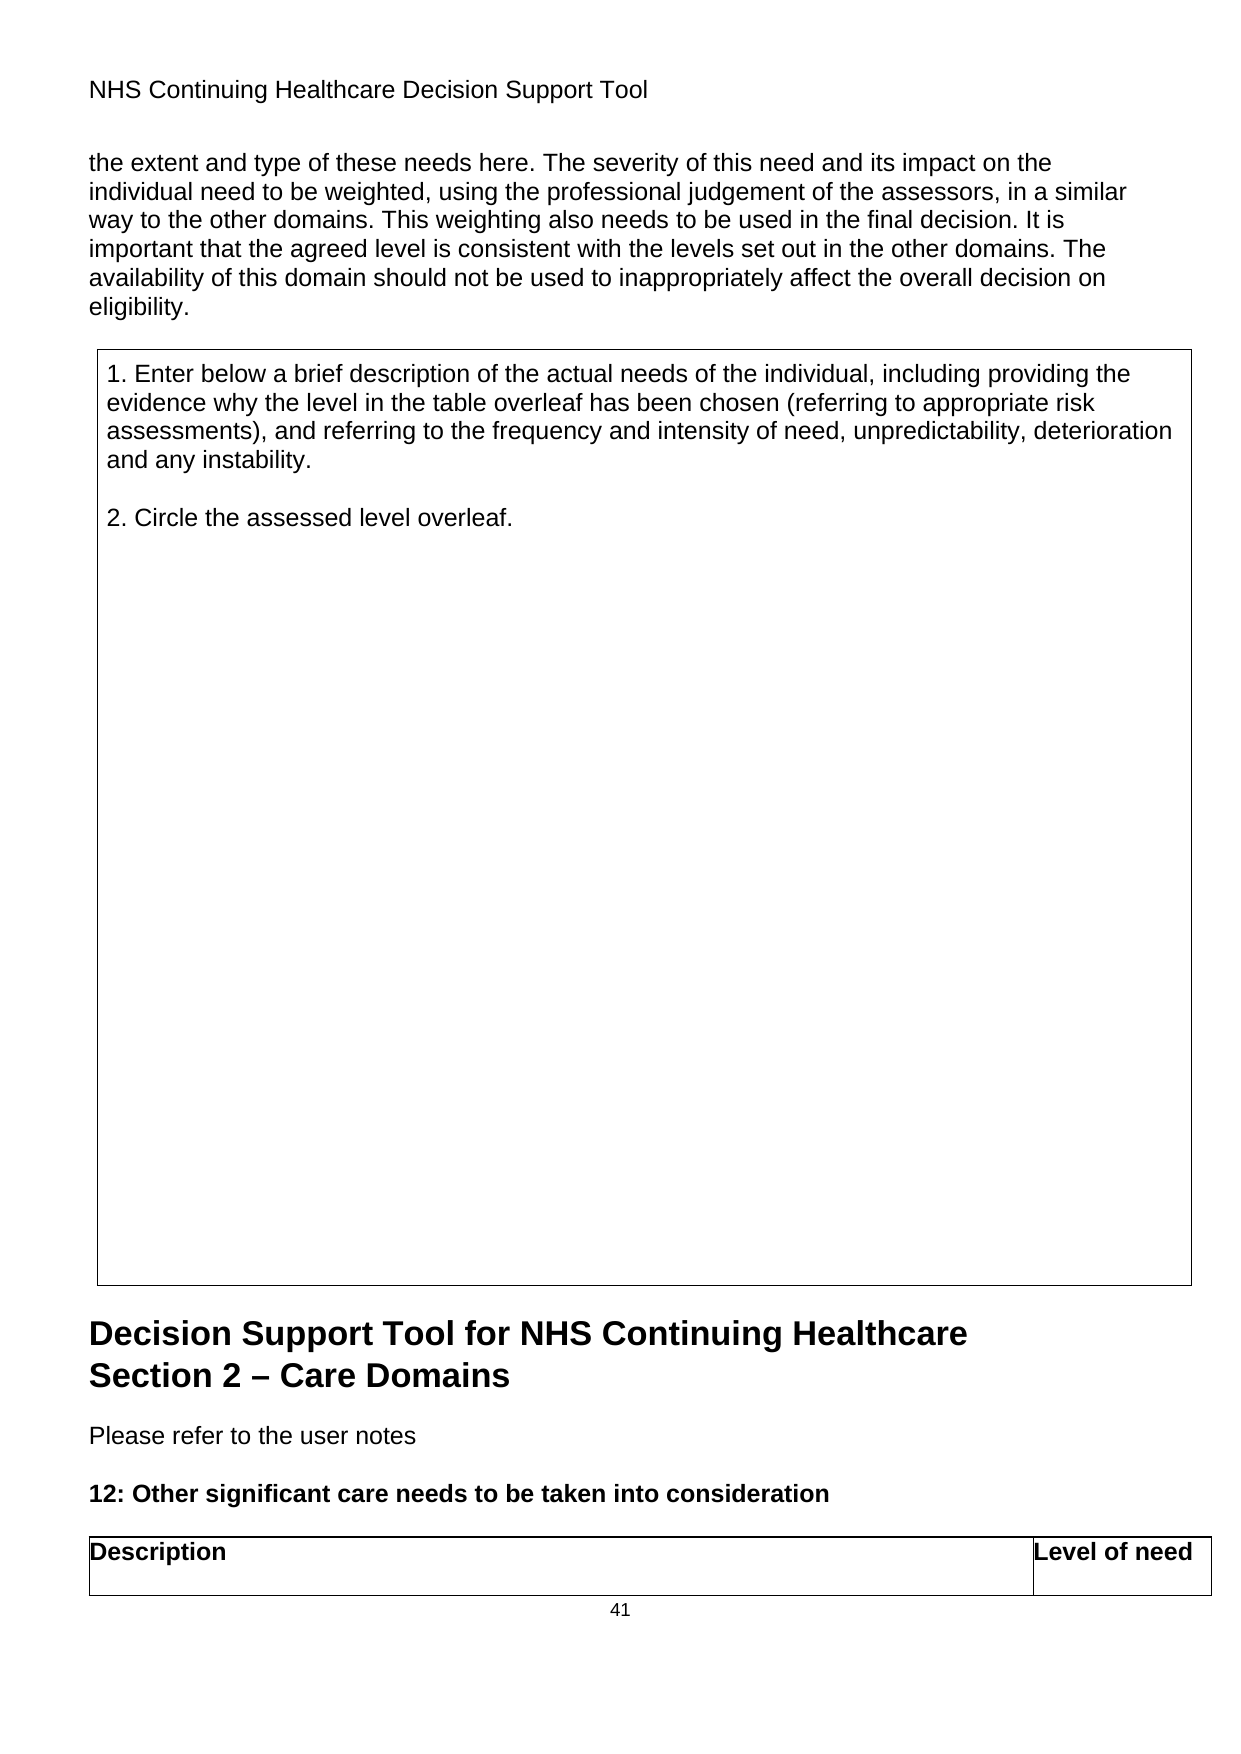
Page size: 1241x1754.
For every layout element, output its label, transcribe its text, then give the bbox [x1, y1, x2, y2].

text Please refer to the user notes [89, 1421, 1152, 1450]
text the extent and type of these needs here. The severity of this need and its impact on the individual need to be weighted, using the professional judgement of the assessors, in a similar way to the other domains. This weighting also needs to be used in the final decision. It is important that the agreed level is consistent with the levels set out in the other domains. The availability of this domain should not be used to inappropriately affect the overall decision on eligibility. [89, 148, 1152, 320]
subtitle Decision Support Tool for NHS Continuing Healthcare Section 2 – Care Domains [89, 1311, 1152, 1396]
table_header Description [90, 1538, 1033, 1595]
table_header Level of need [1034, 1538, 1211, 1595]
text 12: Other significant care needs to be taken into consideration [89, 1479, 1152, 1508]
table_header 1. Enter below a brief description of the actual needs of the individual, including providing the evidence why the level in the table overleaf has been chosen (referring to appropriate risk assessments), and referring to the frequency and intensity of need, unpredictability, deterioration and any instability. 2. Circle the assessed level overleaf. [98, 350, 1191, 1285]
